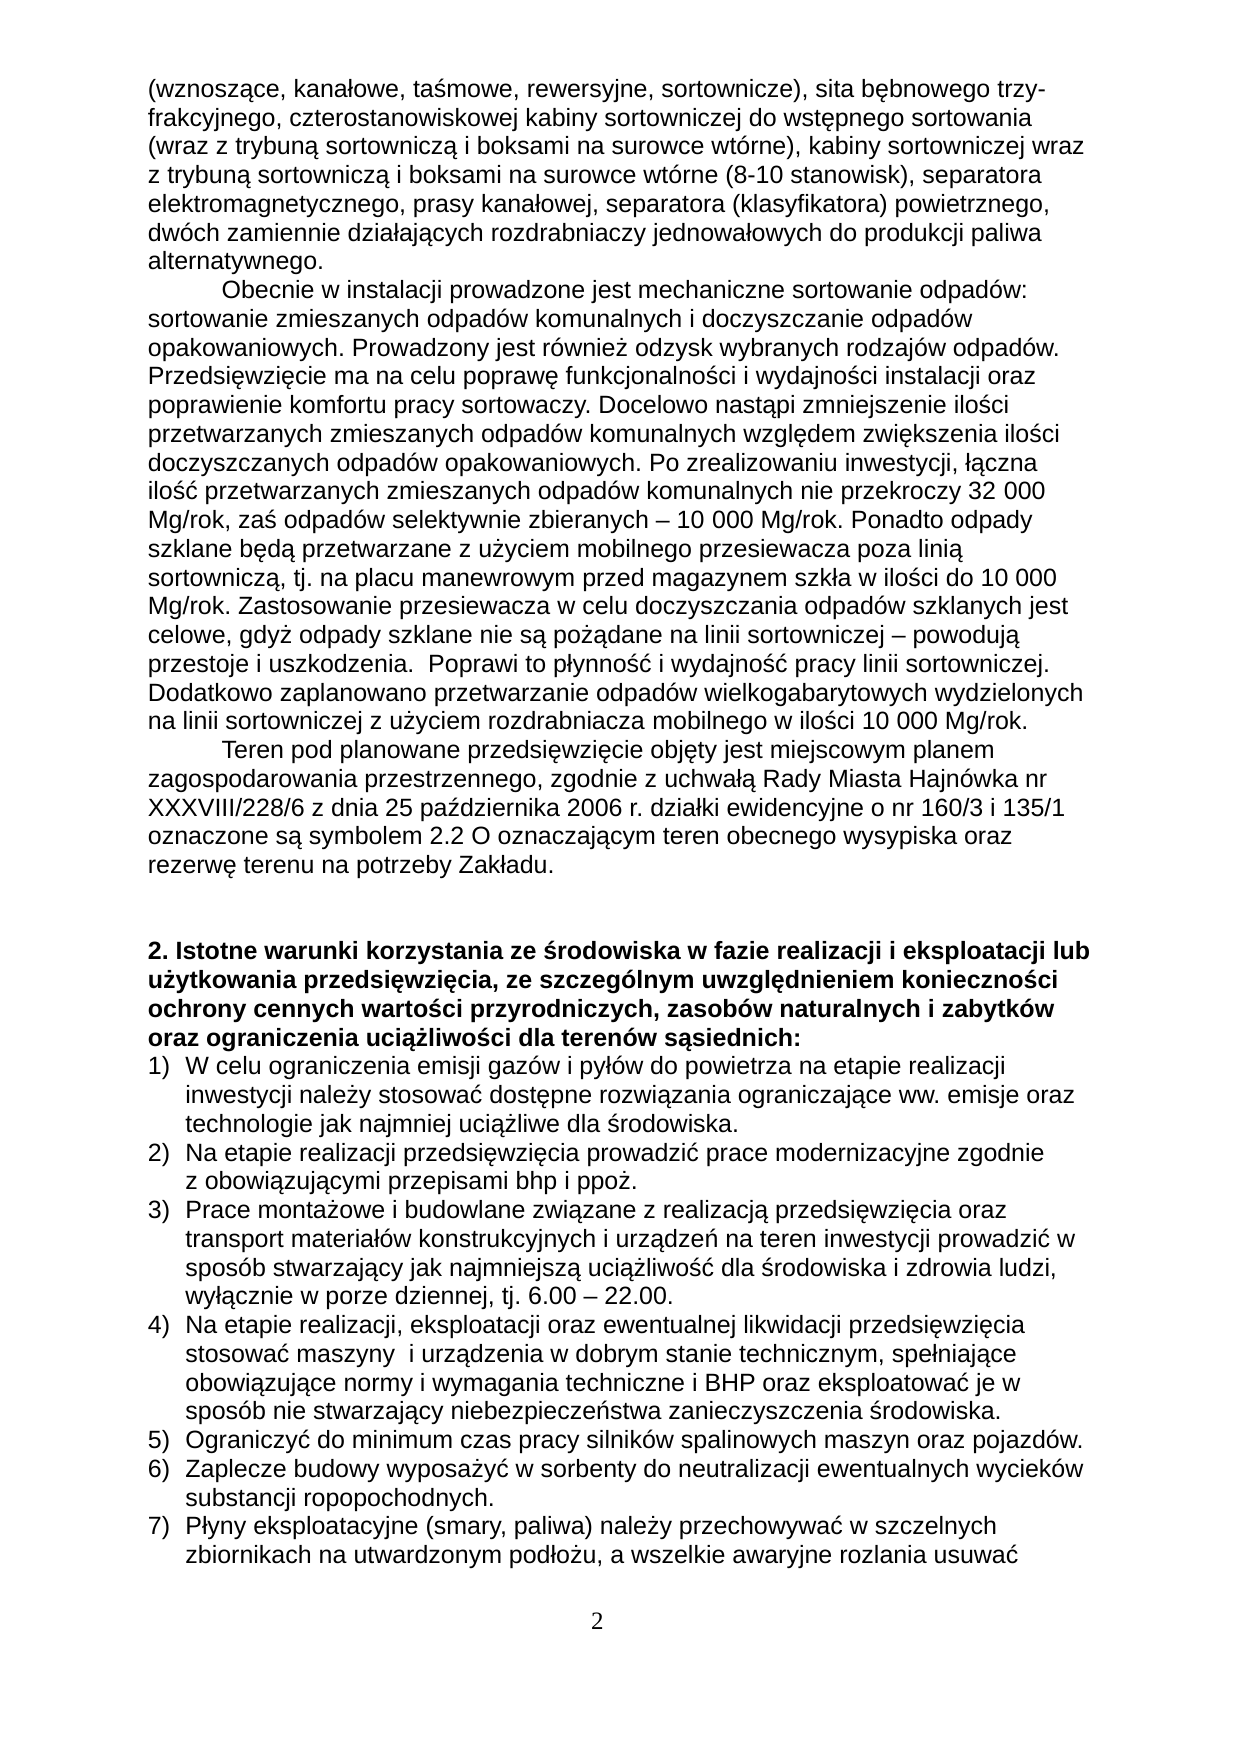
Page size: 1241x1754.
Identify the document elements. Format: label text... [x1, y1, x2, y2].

list Płyny eksploatacyjne (smary, paliwa) należy przechowywać w szczelnych zbiornikach na utwardzonym podłożu, a wszelkie awaryjne rozlania usuwać [148, 1511, 1093, 1569]
text (wznoszące, kanałowe, taśmowe, rewersyjne, sortownicze), sita bębnowego trzy-frakcyjnego, czterostanowiskowej kabiny sortowniczej do wstępnego sortowania (wraz z trybuną sortowniczą i boksami na surowce wtórne), kabiny sortowniczej wraz z trybuną sortowniczą i boksami na surowce wtórne (8-10 stanowisk), separatora elektromagnetycznego, prasy kanałowej, separatora (klasyfikatora) powietrznego, dwóch zamiennie działających rozdrabniaczy jednowałowych do produkcji paliwa alternatywnego. [148, 74, 1093, 275]
list Prace montażowe i budowlane związane z realizacją przedsięwzięcia oraz transport materiałów konstrukcyjnych i urządzeń na teren inwestycji prowadzić w sposób stwarzający jak najmniejszą uciążliwość dla środowiska i zdrowia ludzi, wyłącznie w porze dziennej, tj. 6.00 – 22.00. [148, 1195, 1093, 1310]
text Obecnie w instalacji prowadzone jest mechaniczne sortowanie odpadów: sortowanie zmieszanych odpadów komunalnych i doczyszczanie odpadów opakowaniowych. Prowadzony jest również odzysk wybranych rodzajów odpadów. Przedsięwzięcie ma na celu poprawę funkcjonalności i wydajności instalacji oraz poprawienie komfortu pracy sortowaczy. Docelowo nastąpi zmniejszenie ilości przetwarzanych zmieszanych odpadów komunalnych względem zwiększenia ilości doczyszczanych odpadów opakowaniowych. Po zrealizowaniu inwestycji, łączna ilość przetwarzanych zmieszanych odpadów komunalnych nie przekroczy 32 000 Mg/rok, zaś odpadów selektywnie zbieranych – 10 000 Mg/rok. Ponadto odpady szklane będą przetwarzane z użyciem mobilnego przesiewacza poza linią sortowniczą, tj. na placu manewrowym przed magazynem szkła w ilości do 10 000 Mg/rok. Zastosowanie przesiewacza w celu doczyszczania odpadów szklanych jest celowe, gdyż odpady szklane nie są pożądane na linii sortowniczej – powodują przestoje i uszkodzenia. Poprawi to płynność i wydajność pracy linii sortowniczej. Dodatkowo zaplanowano przetwarzanie odpadów wielkogabarytowych wydzielonych na linii sortowniczej z użyciem rozdrabniacza mobilnego w ilości 10 000 Mg/rok. [148, 275, 1093, 735]
list Ograniczyć do minimum czas pracy silników spalinowych maszyn oraz pojazdów. [148, 1425, 1093, 1454]
text 2. Istotne warunki korzystania ze środowiska w fazie realizacji i eksploatacji lub użytkowania przedsięwzięcia, ze szczególnym uwzględnieniem konieczności ochrony cennych wartości przyrodniczych, zasobów naturalnych i zabytków oraz ograniczenia uciążliwości dla terenów sąsiednich: [148, 936, 1093, 1051]
list Zaplecze budowy wyposażyć w sorbenty do neutralizacji ewentualnych wycieków substancji ropopochodnych. [148, 1454, 1093, 1511]
list Na etapie realizacji przedsięwzięcia prowadzić prace modernizacyjne zgodnie z obowiązującymi przepisami bhp i ppoż. [148, 1137, 1093, 1195]
list W celu ograniczenia emisji gazów i pyłów do powietrza na etapie realizacji inwestycji należy stosować dostępne rozwiązania ograniczające ww. emisje oraz technologie jak najmniej uciążliwe dla środowiska. [148, 1051, 1093, 1137]
text Teren pod planowane przedsięwzięcie objęty jest miejscowym planem zagospodarowania przestrzennego, zgodnie z uchwałą Rady Miasta Hajnówka nr XXXVIII/228/6 z dnia 25 października 2006 r. działki ewidencyjne o nr 160/3 i 135/1 oznaczone są symbolem 2.2 O oznaczającym teren obecnego wysypiska oraz rezerwę terenu na potrzeby Zakładu. [148, 735, 1093, 879]
list Na etapie realizacji, eksploatacji oraz ewentualnej likwidacji przedsięwzięcia stosować maszyny i urządzenia w dobrym stanie technicznym, spełniające obowiązujące normy i wymagania techniczne i BHP oraz eksploatować je w sposób nie stwarzający niebezpieczeństwa zanieczyszczenia środowiska. [148, 1310, 1093, 1425]
